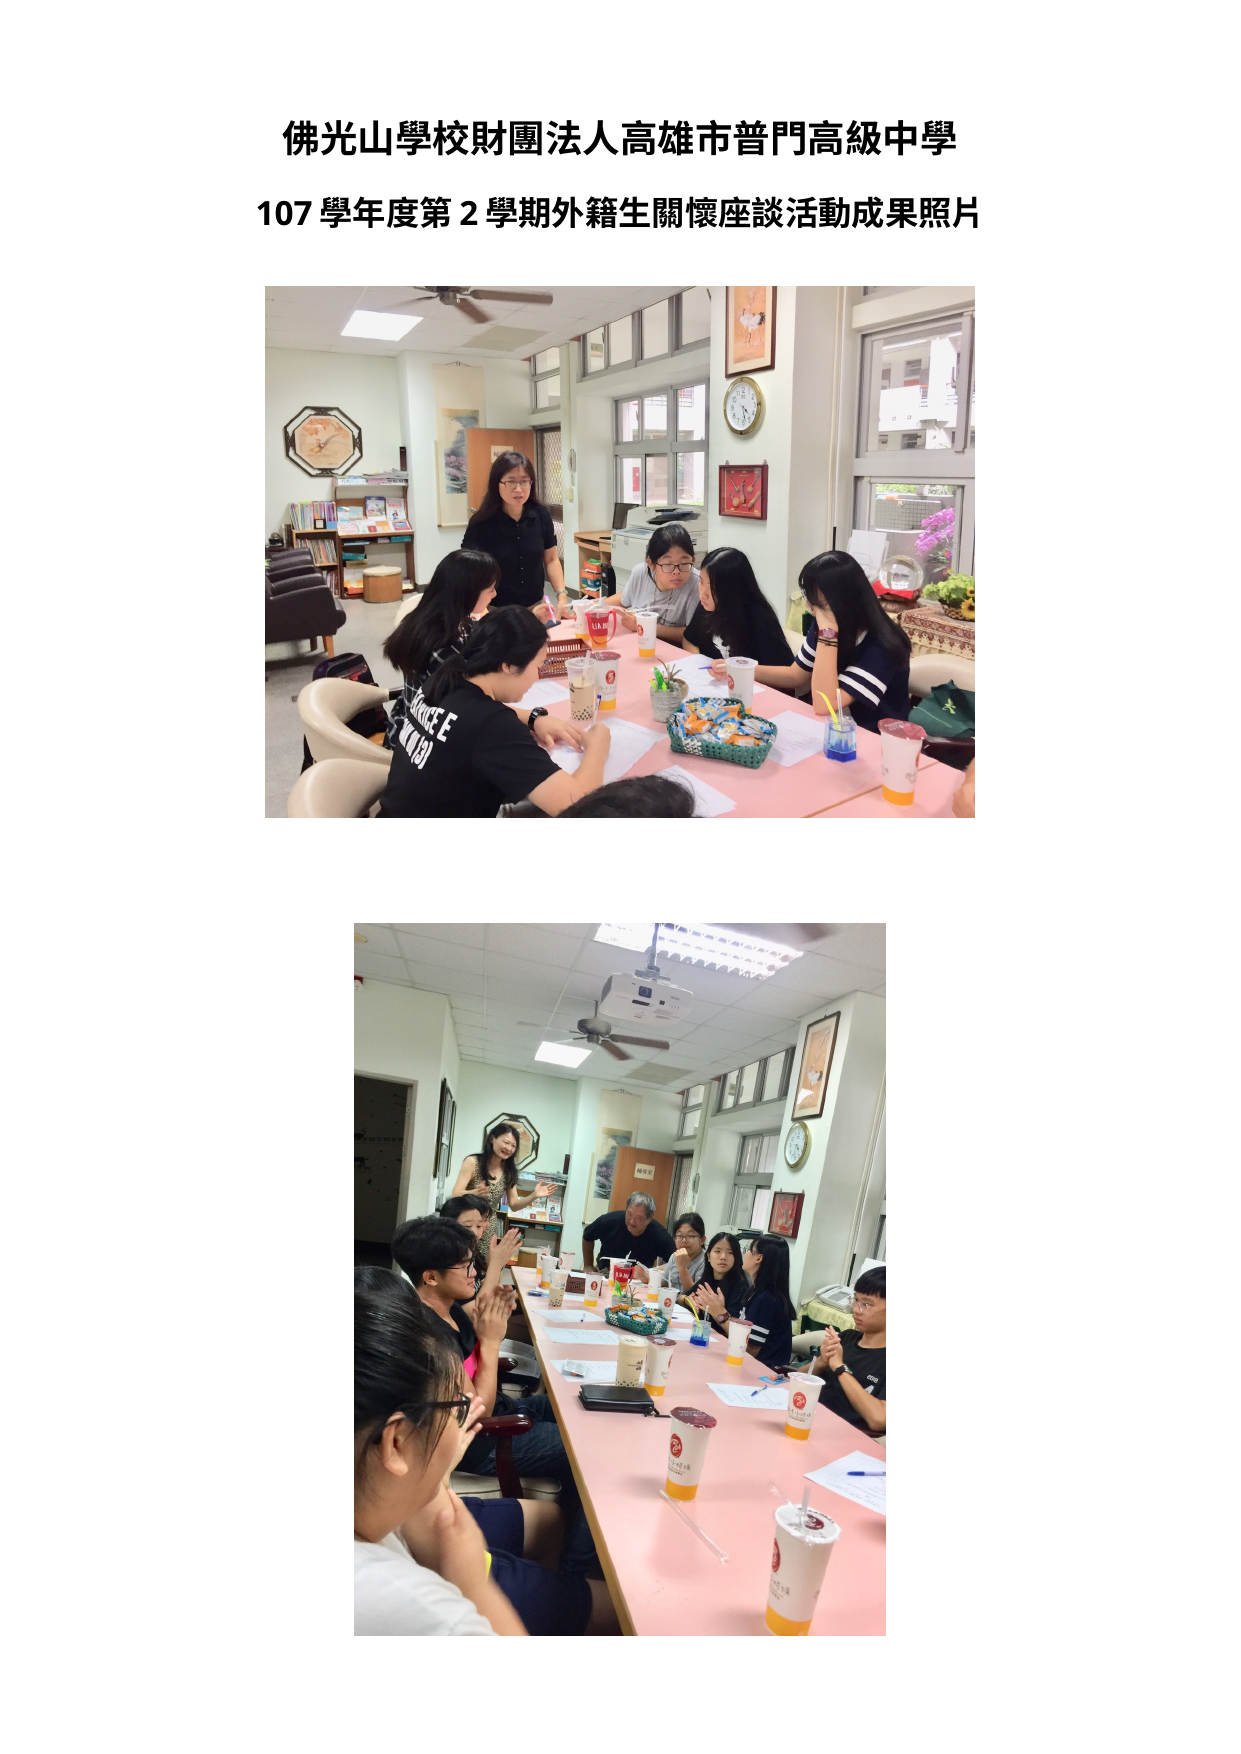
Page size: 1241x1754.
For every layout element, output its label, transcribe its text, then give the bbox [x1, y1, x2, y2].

picture [265, 286, 975, 818]
picture [354, 923, 886, 1636]
text 107學年度第2學期外籍生關懷座談活動成果照片 [118, 174, 1122, 249]
text 佛光山學校財團法人高雄市普門高級中學 [118, 99, 1122, 174]
